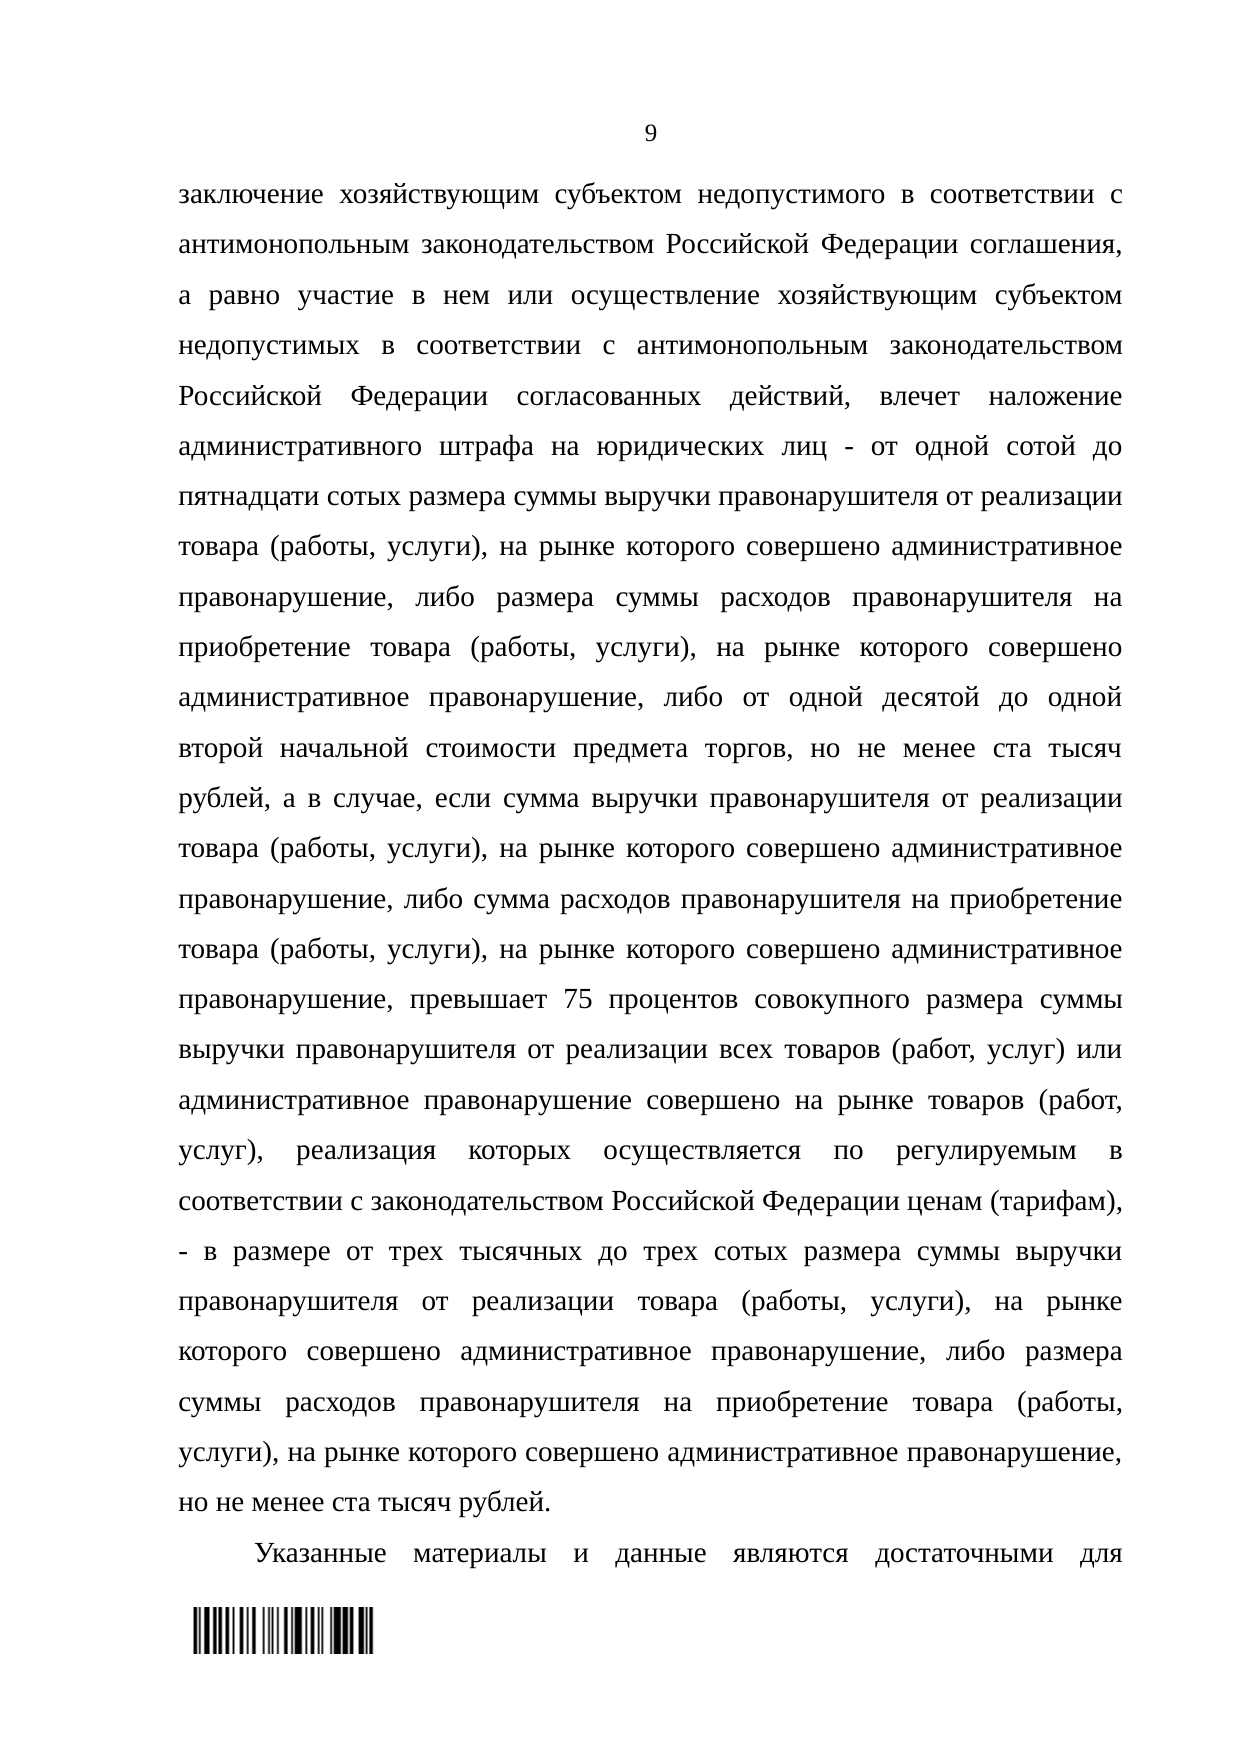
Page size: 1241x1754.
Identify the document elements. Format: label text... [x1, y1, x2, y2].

text Указанные материалы и данные являются достаточными для [178, 1535, 1123, 1568]
picture [178, 1607, 391, 1654]
text заключение хозяйствующим субъектом недопустимого в соответствии с антимонопольным законодательством Российской Федерации соглашения, а равно участие в нем или осуществление хозяйствующим субъектом недопустимых в соответствии с антимонопольным законодательством Российской Федерации согласованных действий, влечет наложение административного штрафа на юридических лиц - от одной сотой до пятнадцати сотых размера суммы выручки правонарушителя от реализации товара (работы, услуги), на рынке которого совершено административное правонарушение, либо размера суммы расходов правонарушителя на приобретение товара (работы, услуги), на рынке которого совершено административное правонарушение, либо от одной десятой до одной второй начальной стоимости предмета торгов, но не менее ста тысяч рублей, а в случае, если сумма выручки правонарушителя от реализации товара (работы, услуги), на рынке которого совершено административное правонарушение, либо сумма расходов правонарушителя на приобретение товара (работы, услуги), на рынке которого совершено административное правонарушение, превышает 75 процентов совокупного размера суммы выручки правонарушителя от реализации всех товаров (работ, услуг) или административное правонарушение совершено на рынке товаров (работ, услуг), реализация которых осуществляется по регулируемым в соответствии с законодательством Российской Федерации ценам (тарифам), - в размере от трех тысячных до трех сотых размера суммы выручки правонарушителя от реализации товара (работы, услуги), на рынке которого совершено административное правонарушение, либо размера суммы расходов правонарушителя на приобретение товара (работы, услуги), на рынке которого совершено административное правонарушение, но не менее ста тысяч рублей. [178, 176, 1123, 1518]
